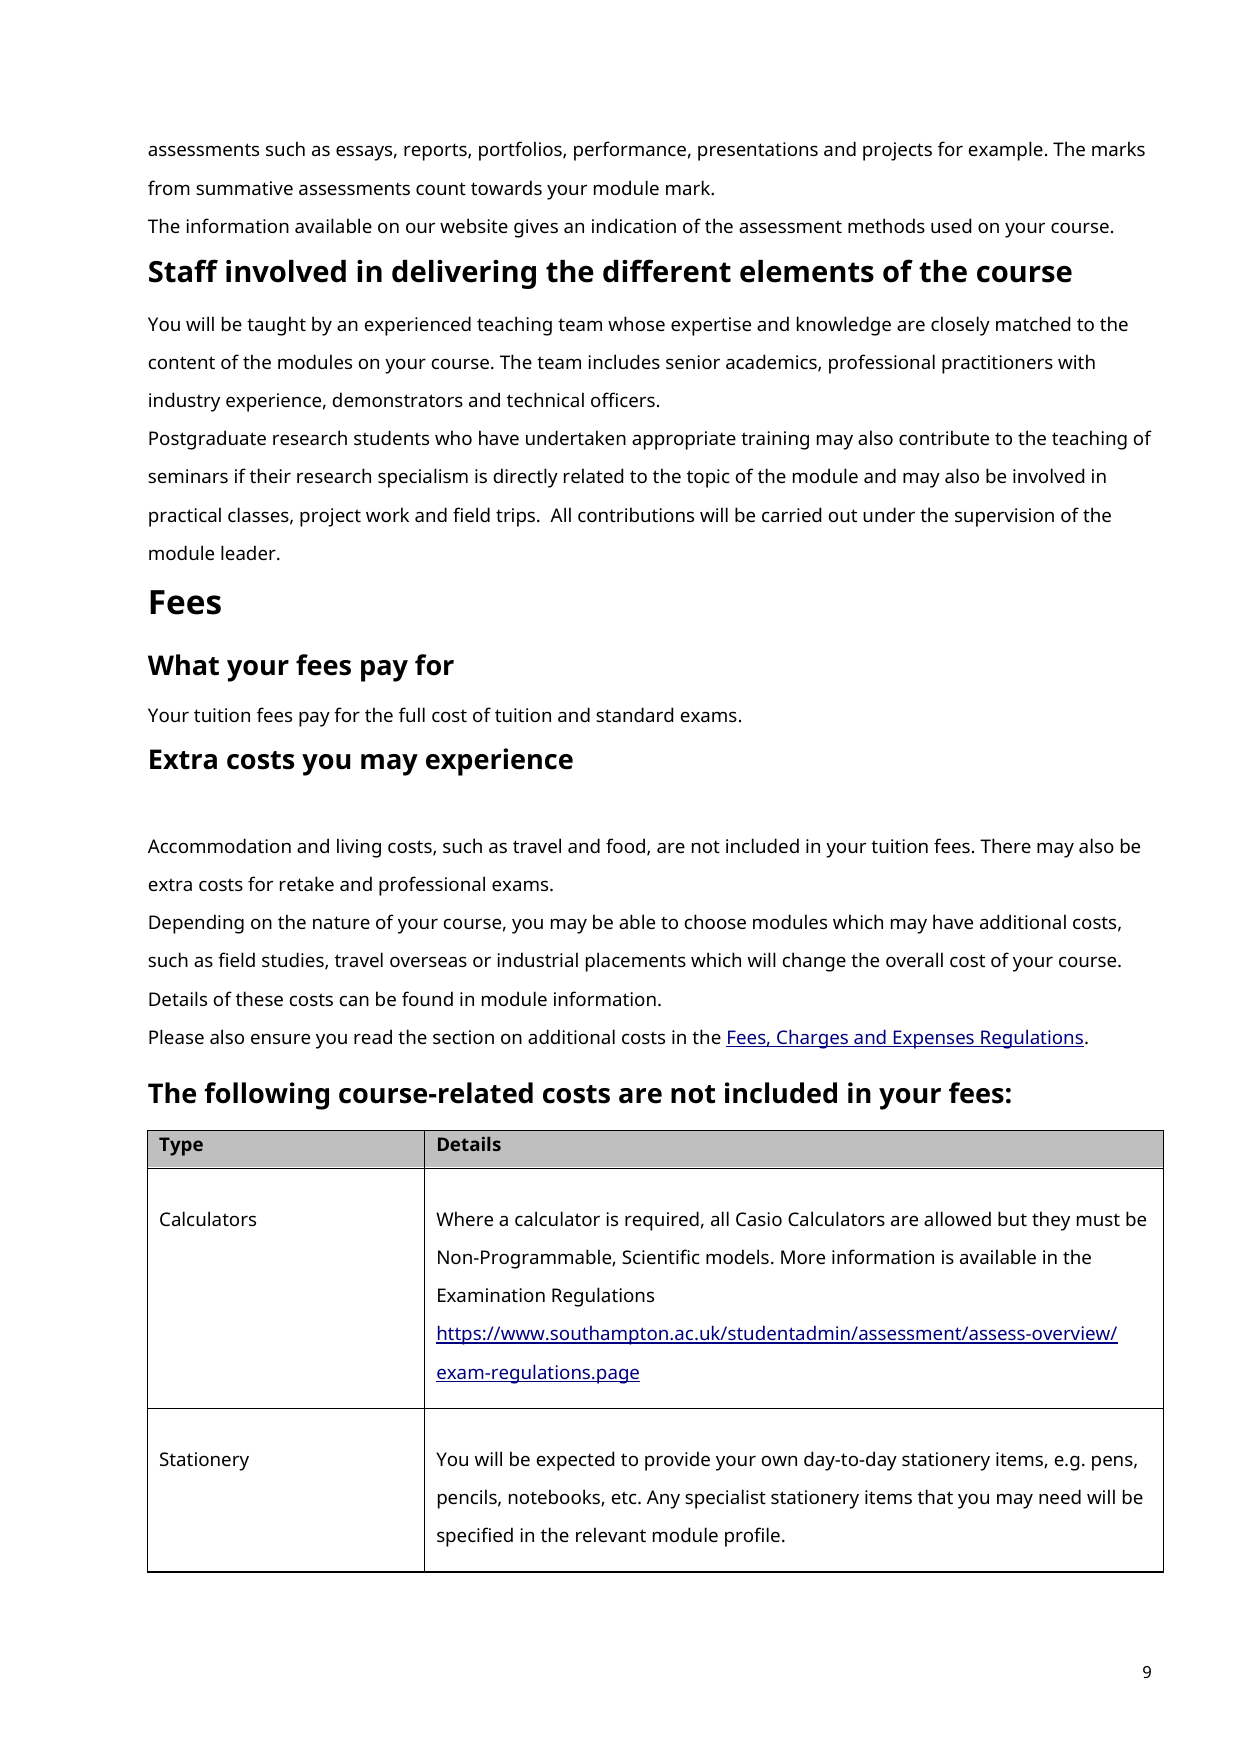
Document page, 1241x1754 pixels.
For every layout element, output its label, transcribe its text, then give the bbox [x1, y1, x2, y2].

table_cell Calculators [148, 1169, 424, 1408]
table_cell Where a calculator is required, all Casio Calculators are allowed but they must be Non-Programmable, Scientific models. More information is available in the Examination Regulations https://www.southampton.ac.uk/studentadmin/assessment/assess-overview/exam-regulations.page [425, 1169, 1163, 1408]
text Accommodation and living costs, such as travel and food, are not included in your tuition fees. There may also be extra costs for retake and professional exams. [148, 833, 1152, 897]
subtitle The following course-related costs are not included in your fees: [148, 1075, 1152, 1112]
text The information available on our website gives an indication of the assessment methods used on your course. [148, 213, 1152, 239]
subtitle Extra costs you may experience [148, 740, 1152, 777]
text assessments such as essays, reports, portfolios, performance, presentations and projects for example. The marks from summative assessments count towards your module mark. [148, 137, 1152, 201]
table_cell Stationery [148, 1409, 424, 1571]
subtitle Staff involved in delivering the different elements of the course [148, 251, 1152, 291]
table_header Details [425, 1131, 1163, 1167]
text Postgraduate research students who have undertaken appropriate training may also contribute to the teaching of seminars if their research specialism is directly related to the topic of the module and may also be involved in practical classes, project work and field trips. All contributions will be carried out under the supervision of the module leader. [148, 426, 1152, 566]
table_header Type [148, 1131, 424, 1167]
text Your tuition fees pay for the full cost of tuition and standard exams. [148, 702, 1152, 727]
subtitle Fees [148, 578, 1152, 624]
text Depending on the nature of your course, you may be able to choose modules which may have additional costs, such as field studies, travel overseas or industrial placements which will change the overall cost of your course. Details of these costs can be found in module information. [148, 909, 1152, 1011]
text You will be taught by an experienced teaching team whose expertise and knowledge are closely matched to the content of the modules on your course. The team includes senior academics, professional practitioners with industry experience, demonstrators and technical officers. [148, 311, 1152, 413]
subtitle What your fees pay for [148, 647, 1152, 683]
table_cell You will be expected to provide your own day-to-day stationery items, e.g. pens, pencils, notebooks, etc. Any specialist stationery items that you may need will be specified in the relevant module profile. [425, 1409, 1163, 1571]
text Please also ensure you read the section on additional costs in the Fees, Charges and Expenses Regulations. [148, 1024, 1152, 1050]
